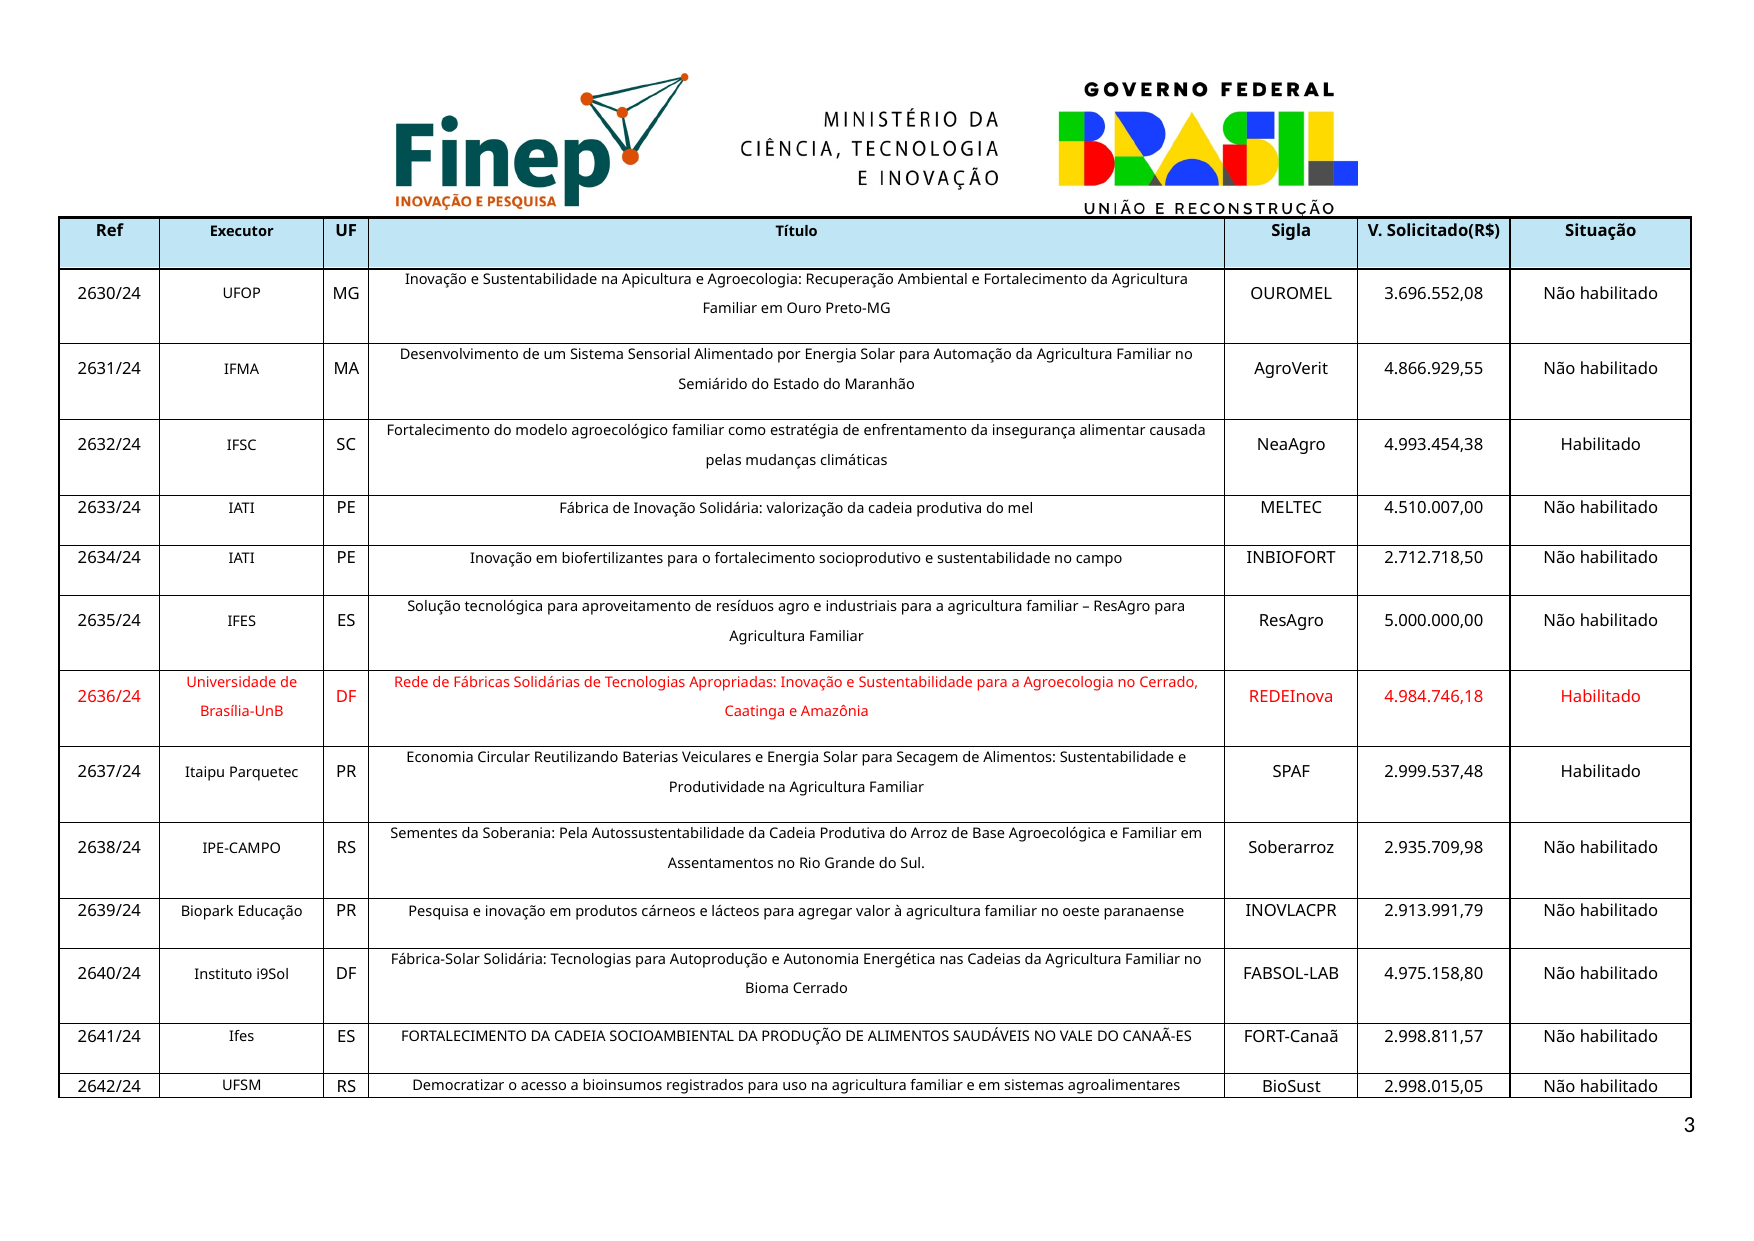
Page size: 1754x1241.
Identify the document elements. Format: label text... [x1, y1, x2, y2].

table_cell IFES [160, 596, 323, 670]
table_cell PE [324, 496, 368, 544]
table_cell 2633/24 [60, 496, 159, 544]
table_header V. Solicitado(R$) [1358, 219, 1509, 267]
table_cell 4.866.929,55 [1358, 344, 1509, 419]
table_cell Não habilitado [1511, 496, 1690, 544]
table_cell Inovação e Sustentabilidade na Apicultura e Agroecologia: Recuperação Ambiental e Fortalecimento da Agricultura Familiar em Ouro Preto-MG [369, 270, 1224, 343]
table_cell OUROMEL [1225, 270, 1357, 343]
table_header Título [369, 219, 1224, 267]
table_cell 4.993.454,38 [1358, 420, 1509, 494]
table_cell DF [324, 671, 368, 746]
table_cell Itaipu Parquetec [160, 747, 323, 822]
table_cell PR [324, 899, 368, 947]
table_cell BioSust [1225, 1074, 1357, 1097]
table_cell Fábrica-Solar Solidária: Tecnologias para Autoprodução e Autonomia Energética nas Cadeias da Agricultura Familiar no Bioma Cerrado [369, 949, 1224, 1023]
table_cell Universidade de Brasília-UnB [160, 671, 323, 746]
table_header UF [324, 219, 368, 267]
table_cell IPE-CAMPO [160, 823, 323, 897]
table_cell Não habilitado [1511, 949, 1690, 1023]
table_cell UFSM [160, 1074, 323, 1097]
table_cell 2.913.991,79 [1358, 899, 1509, 947]
table_cell Inovação em biofertilizantes para o fortalecimento socioprodutivo e sustentabilidade no campo [369, 546, 1224, 594]
table_cell Desenvolvimento de um Sistema Sensorial Alimentado por Energia Solar para Automação da Agricultura Familiar no Semiárido do Estado do Maranhão [369, 344, 1224, 419]
table_cell 2638/24 [60, 823, 159, 897]
table_cell Não habilitado [1511, 344, 1690, 419]
table_cell 2636/24 [60, 671, 159, 746]
table_cell SPAF [1225, 747, 1357, 822]
table_cell 2.998.015,05 [1358, 1074, 1509, 1097]
table_cell 2.999.537,48 [1358, 747, 1509, 822]
table_header Executor [160, 219, 323, 267]
table_cell Solução tecnológica para aproveitamento de resíduos agro e industriais para a agricultura familiar – ResAgro para Agricultura Familiar [369, 596, 1224, 670]
table_cell IFSC [160, 420, 323, 494]
table_cell MA [324, 344, 368, 419]
table_cell INBIOFORT [1225, 546, 1357, 594]
table_cell UFOP [160, 270, 323, 343]
table_cell Soberarroz [1225, 823, 1357, 897]
table_cell 2634/24 [60, 546, 159, 594]
table_cell SC [324, 420, 368, 494]
table_cell Habilitado [1511, 671, 1690, 746]
table_cell Habilitado [1511, 420, 1690, 494]
table_cell ES [324, 596, 368, 670]
table_cell 2.712.718,50 [1358, 546, 1509, 594]
table_cell Rede de Fábricas Solidárias de Tecnologias Apropriadas: Inovação e Sustentabilidade para a Agroecologia no Cerrado, Caatinga e Amazônia [369, 671, 1224, 746]
table_cell PR [324, 747, 368, 822]
table_cell 2632/24 [60, 420, 159, 494]
table_cell NeaAgro [1225, 420, 1357, 494]
table_cell 4.975.158,80 [1358, 949, 1509, 1023]
table_cell RS [324, 1074, 368, 1097]
table_cell 2630/24 [60, 270, 159, 343]
table_cell Não habilitado [1511, 596, 1690, 670]
table_cell RS [324, 823, 368, 897]
table_cell PE [324, 546, 368, 594]
table_cell ResAgro [1225, 596, 1357, 670]
table_cell 3.696.552,08 [1358, 270, 1509, 343]
table_cell MELTEC [1225, 496, 1357, 544]
table_cell Não habilitado [1511, 546, 1690, 594]
table_cell 2641/24 [60, 1024, 159, 1073]
table_header Situação [1511, 219, 1690, 267]
table_cell Não habilitado [1511, 823, 1690, 897]
table_cell FORTALECIMENTO DA CADEIA SOCIOAMBIENTAL DA PRODUÇÃO DE ALIMENTOS SAUDÁVEIS NO VALE DO CANAÃ-ES [369, 1024, 1224, 1073]
table_header Ref [60, 219, 159, 267]
table_cell Não habilitado [1511, 270, 1690, 343]
table_cell Instituto i9Sol [160, 949, 323, 1023]
table_cell 2640/24 [60, 949, 159, 1023]
table_cell 2642/24 [60, 1074, 159, 1097]
table_cell IATI [160, 496, 323, 544]
table_header Sigla [1225, 219, 1357, 267]
table_cell Não habilitado [1511, 899, 1690, 947]
table_cell MG [324, 270, 368, 343]
table_cell ES [324, 1024, 368, 1073]
table_cell 2637/24 [60, 747, 159, 822]
table_cell IATI [160, 546, 323, 594]
table_cell INOVLACPR [1225, 899, 1357, 947]
table_cell Economia Circular Reutilizando Baterias Veiculares e Energia Solar para Secagem de Alimentos: Sustentabilidade e Produtividade na Agricultura Familiar [369, 747, 1224, 822]
table_cell 2.998.811,57 [1358, 1024, 1509, 1073]
table_cell FORT-Canaã [1225, 1024, 1357, 1073]
table_cell Fortalecimento do modelo agroecológico familiar como estratégia de enfrentamento da insegurança alimentar causada pelas mudanças climáticas [369, 420, 1224, 494]
table_cell 5.000.000,00 [1358, 596, 1509, 670]
table_cell Democratizar o acesso a bioinsumos registrados para uso na agricultura familiar e em sistemas agroalimentares [369, 1074, 1224, 1097]
table_cell Não habilitado [1511, 1074, 1690, 1097]
table_cell 2635/24 [60, 596, 159, 670]
table_cell 4.984.746,18 [1358, 671, 1509, 746]
table_cell AgroVerit [1225, 344, 1357, 419]
table_cell Habilitado [1511, 747, 1690, 822]
table_cell 2.935.709,98 [1358, 823, 1509, 897]
table_cell Biopark Educação [160, 899, 323, 947]
table_cell IFMA [160, 344, 323, 419]
table_cell Pesquisa e inovação em produtos cárneos e lácteos para agregar valor à agricultura familiar no oeste paranaense [369, 899, 1224, 947]
table_cell REDEInova [1225, 671, 1357, 746]
table_cell 2631/24 [60, 344, 159, 419]
table_cell 4.510.007,00 [1358, 496, 1509, 544]
table_cell Não habilitado [1511, 1024, 1690, 1073]
table_cell Fábrica de Inovação Solidária: valorização da cadeia produtiva do mel [369, 496, 1224, 544]
table_cell DF [324, 949, 368, 1023]
table_cell Ifes [160, 1024, 323, 1073]
table_cell FABSOL-LAB [1225, 949, 1357, 1023]
table_cell 2639/24 [60, 899, 159, 947]
table_cell Sementes da Soberania: Pela Autossustentabilidade da Cadeia Produtiva do Arroz de Base Agroecológica e Familiar em Assentamentos no Rio Grande do Sul. [369, 823, 1224, 897]
